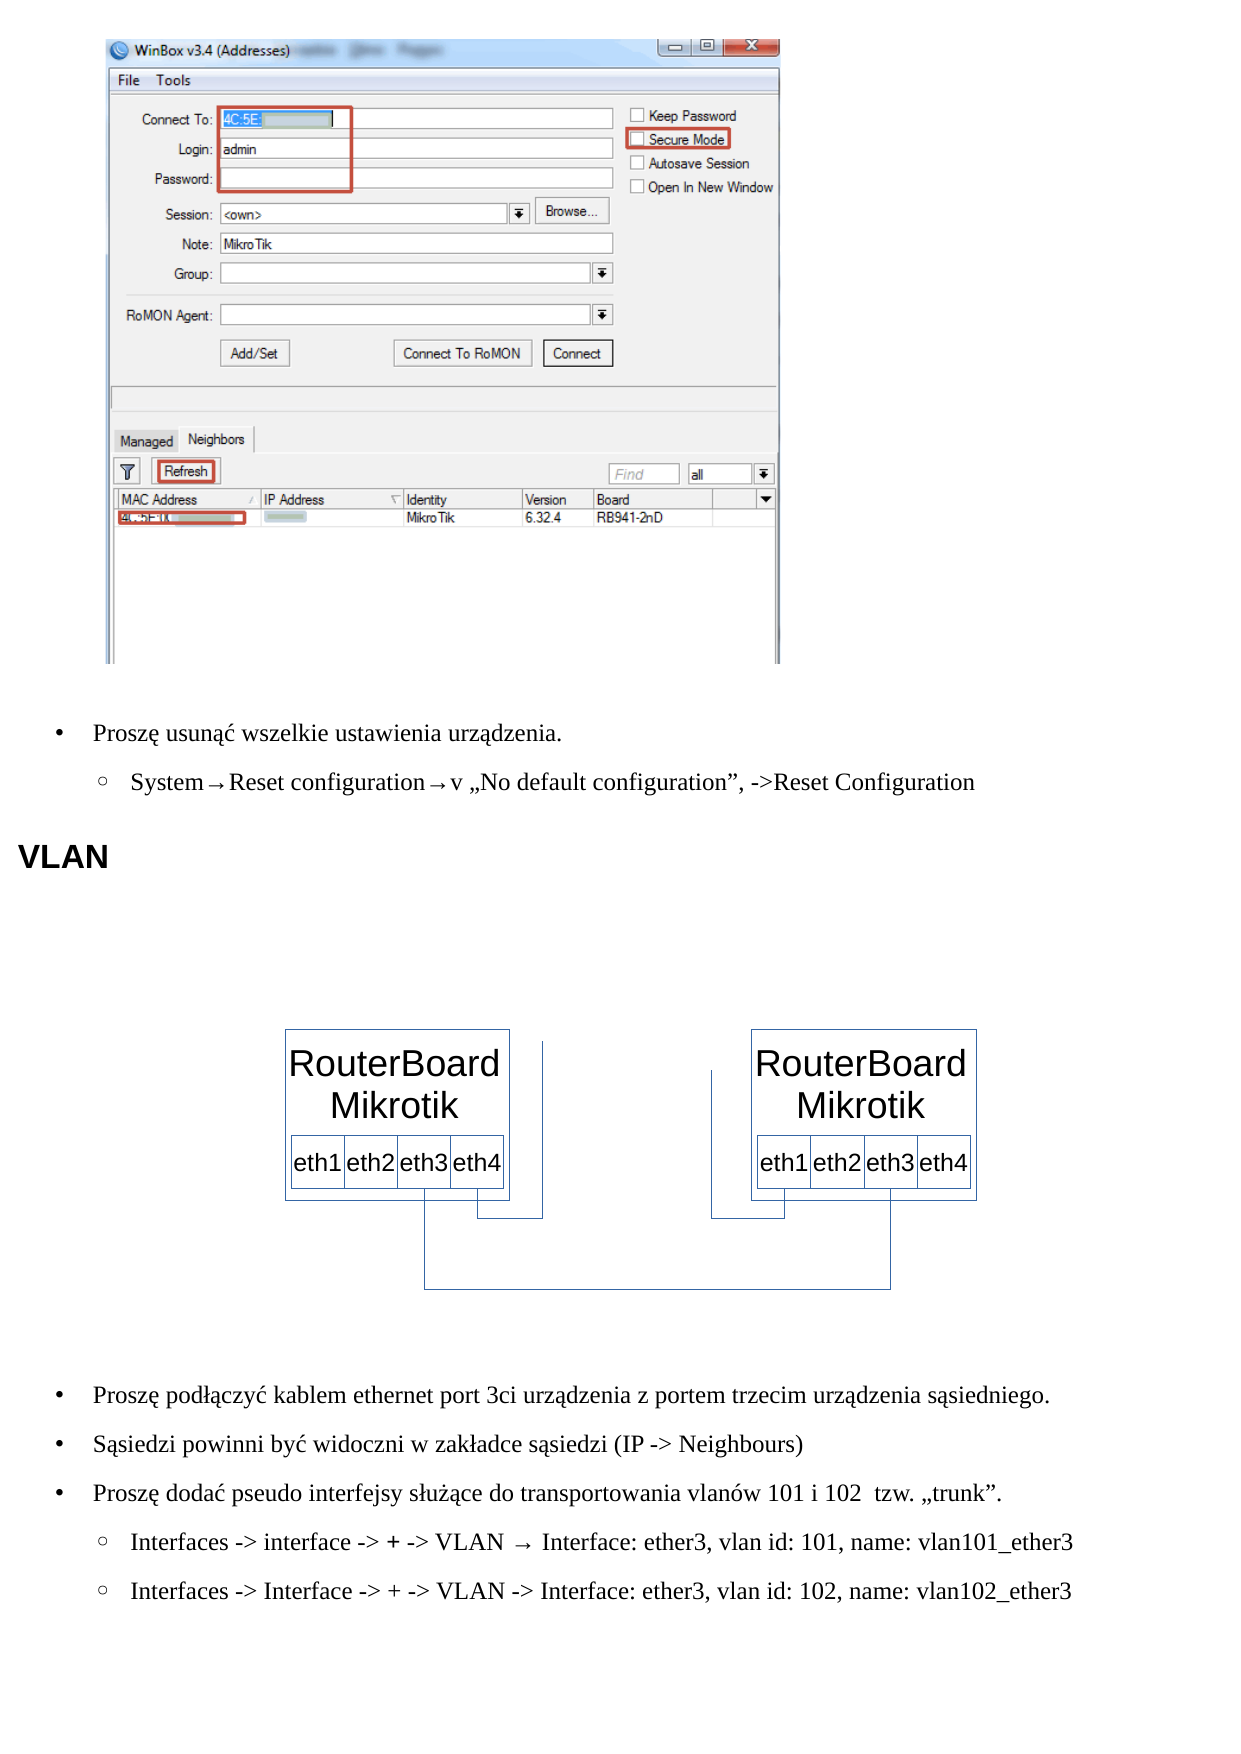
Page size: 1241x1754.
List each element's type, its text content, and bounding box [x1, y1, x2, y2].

list Sąsiedzi powinni być widoczni w zakładce sąsiedzi (IP -> Neighbours) [55, 1429, 1222, 1458]
list Proszę usunąć wszelkie ustawienia urządzenia. [55, 718, 1222, 747]
list Interfaces -> Interface -> + -> VLAN -> Interface: ether3, vlan id: 102, name: vlan102_ether3 [93, 1576, 1222, 1605]
subtitle VLAN [18, 837, 1222, 876]
picture [105, 39, 781, 664]
list Proszę podłączyć kablem ethernet port 3ci urządzenia z portem trzecim urządzenia sąsiedniego. [55, 1260, 1222, 1409]
list Interfaces -> interface -> + -> VLAN → Interface: ether3, vlan id: 101, name: vlan101_ether3 [93, 1527, 1222, 1556]
list Proszę dodać pseudo interfejsy służące do transportowania vlanów 101 i 102 tzw. „trunk”. [55, 1478, 1222, 1507]
list System→Reset configuration→v „No default configuration”, ->Reset Configuration [93, 767, 1222, 796]
